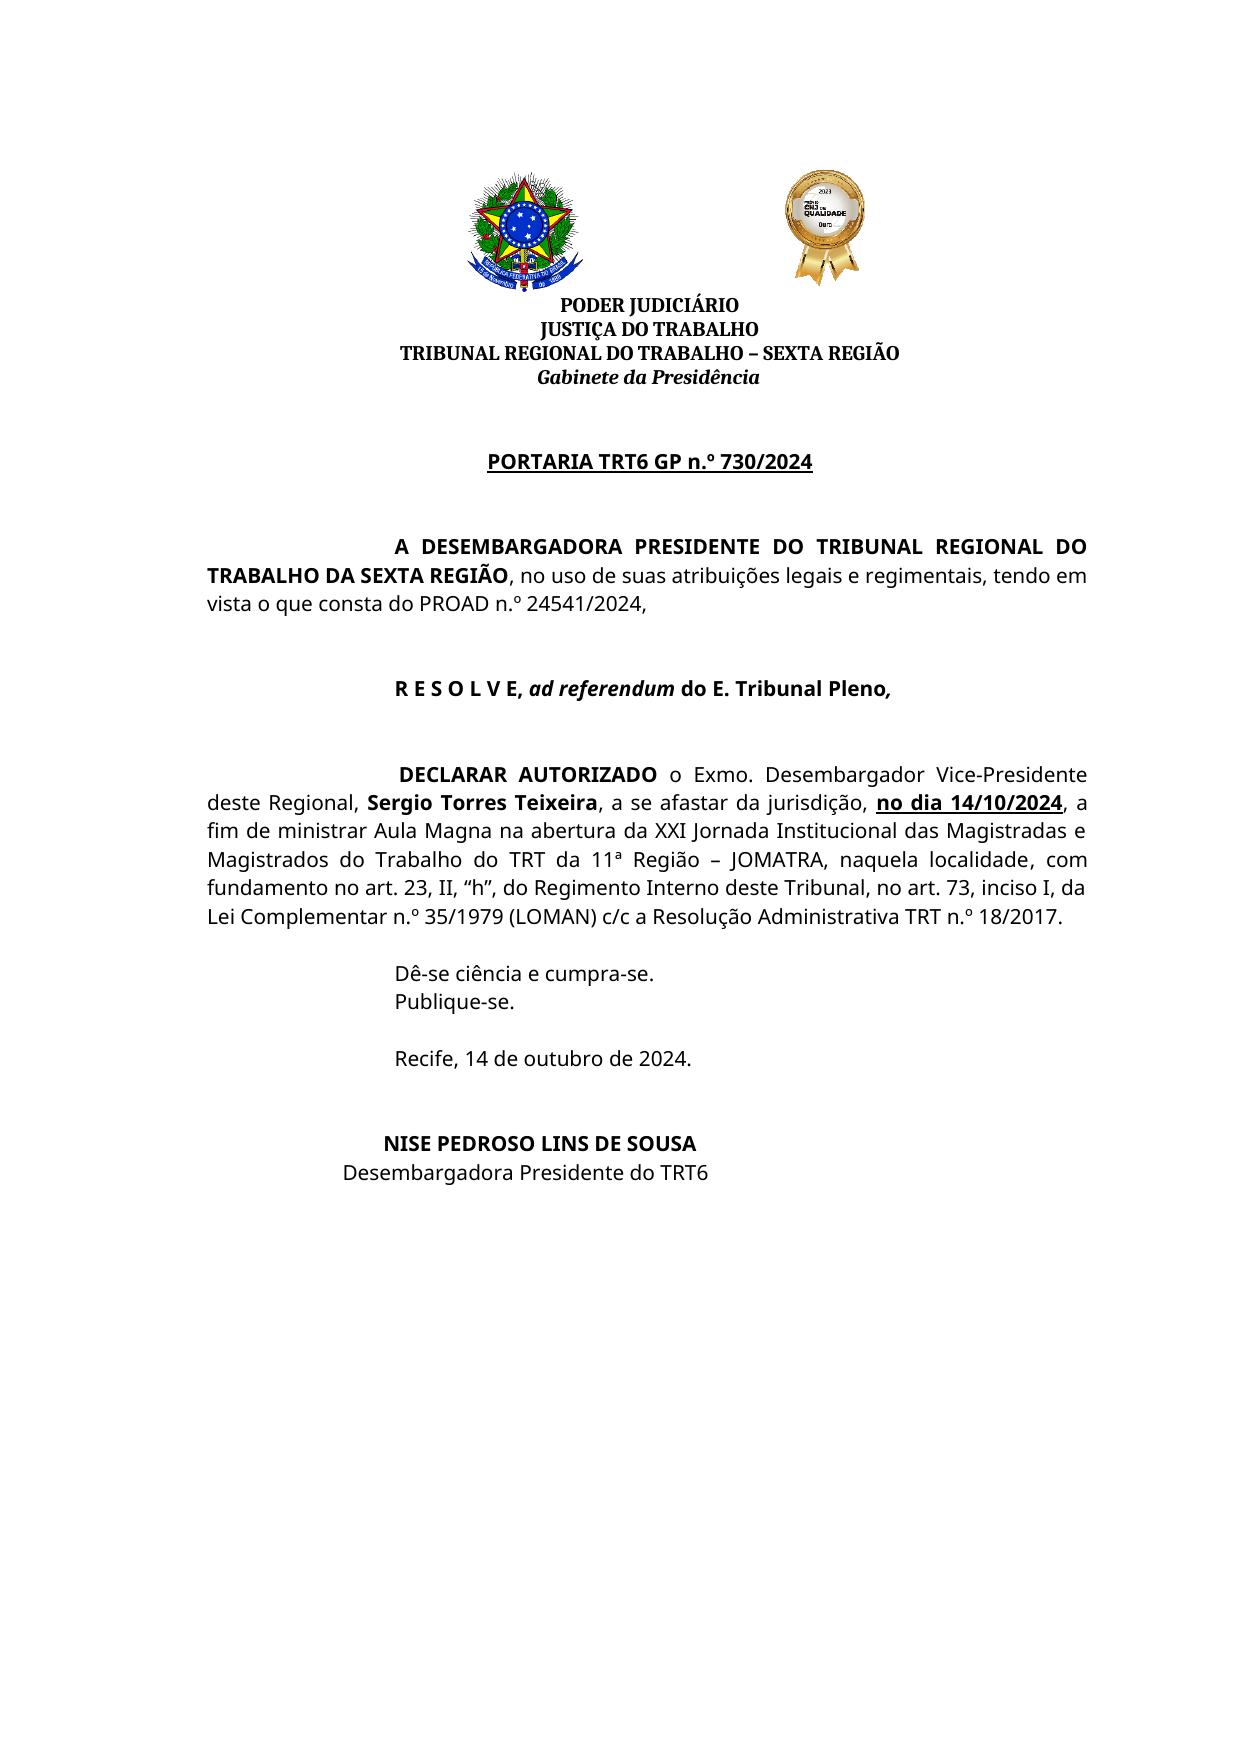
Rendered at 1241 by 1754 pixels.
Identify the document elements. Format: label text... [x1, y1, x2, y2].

text Recife, 14 de outubro de 2024. [207, 1044, 1092, 1073]
text Dê-se ciência e cumpra-se. [207, 959, 1092, 987]
text Gabinete da Presidência [207, 366, 1092, 389]
text JUSTIÇA DO TRABALHO [207, 318, 1092, 342]
text DECLARAR AUTORIZADO o Exmo. Desembargador Vice-Presidente deste Regional, Sergio Torres Teixeira, a se afastar da jurisdição, no dia 14/10/2024, a fim de ministrar Aula Magna na abertura da XXI Jornada Institucional das Magistradas e Magistrados do Trabalho do TRT da 11ª Região – JOMATRA, naquela localidade, com fundamento no art. 23, II, “h”, do Regimento Interno deste Tribunal, no art. 73, inciso I, da Lei Complementar n.º 35/1979 (LOMAN) c/c a Resolução Administrativa TRT n.º 18/2017. [207, 760, 1088, 930]
text Desembargadora Presidente do TRT6 [207, 1158, 1092, 1186]
text TRIBUNAL REGIONAL DO TRABALHO – SEXTA REGIÃO [207, 342, 1092, 366]
text NISE PEDROSO LINS DE SOUSA [340, 1129, 1092, 1158]
text R E S O L V E, ad referendum do E. Tribunal Pleno, [207, 674, 1088, 703]
text A DESEMBARGADORA PRESIDENTE DO TRIBUNAL REGIONAL DO TRABALHO DA SEXTA REGIÃO, no uso de suas atribuições legais e regimentais, tendo em vista o que consta do PROAD n.º 24541/2024, [207, 532, 1088, 618]
text Publique-se. [207, 987, 1092, 1016]
text PORTARIA TRT6 GP n.º 730/2024 [207, 447, 1092, 475]
text PODER JUDICIÁRIO [207, 294, 1092, 318]
